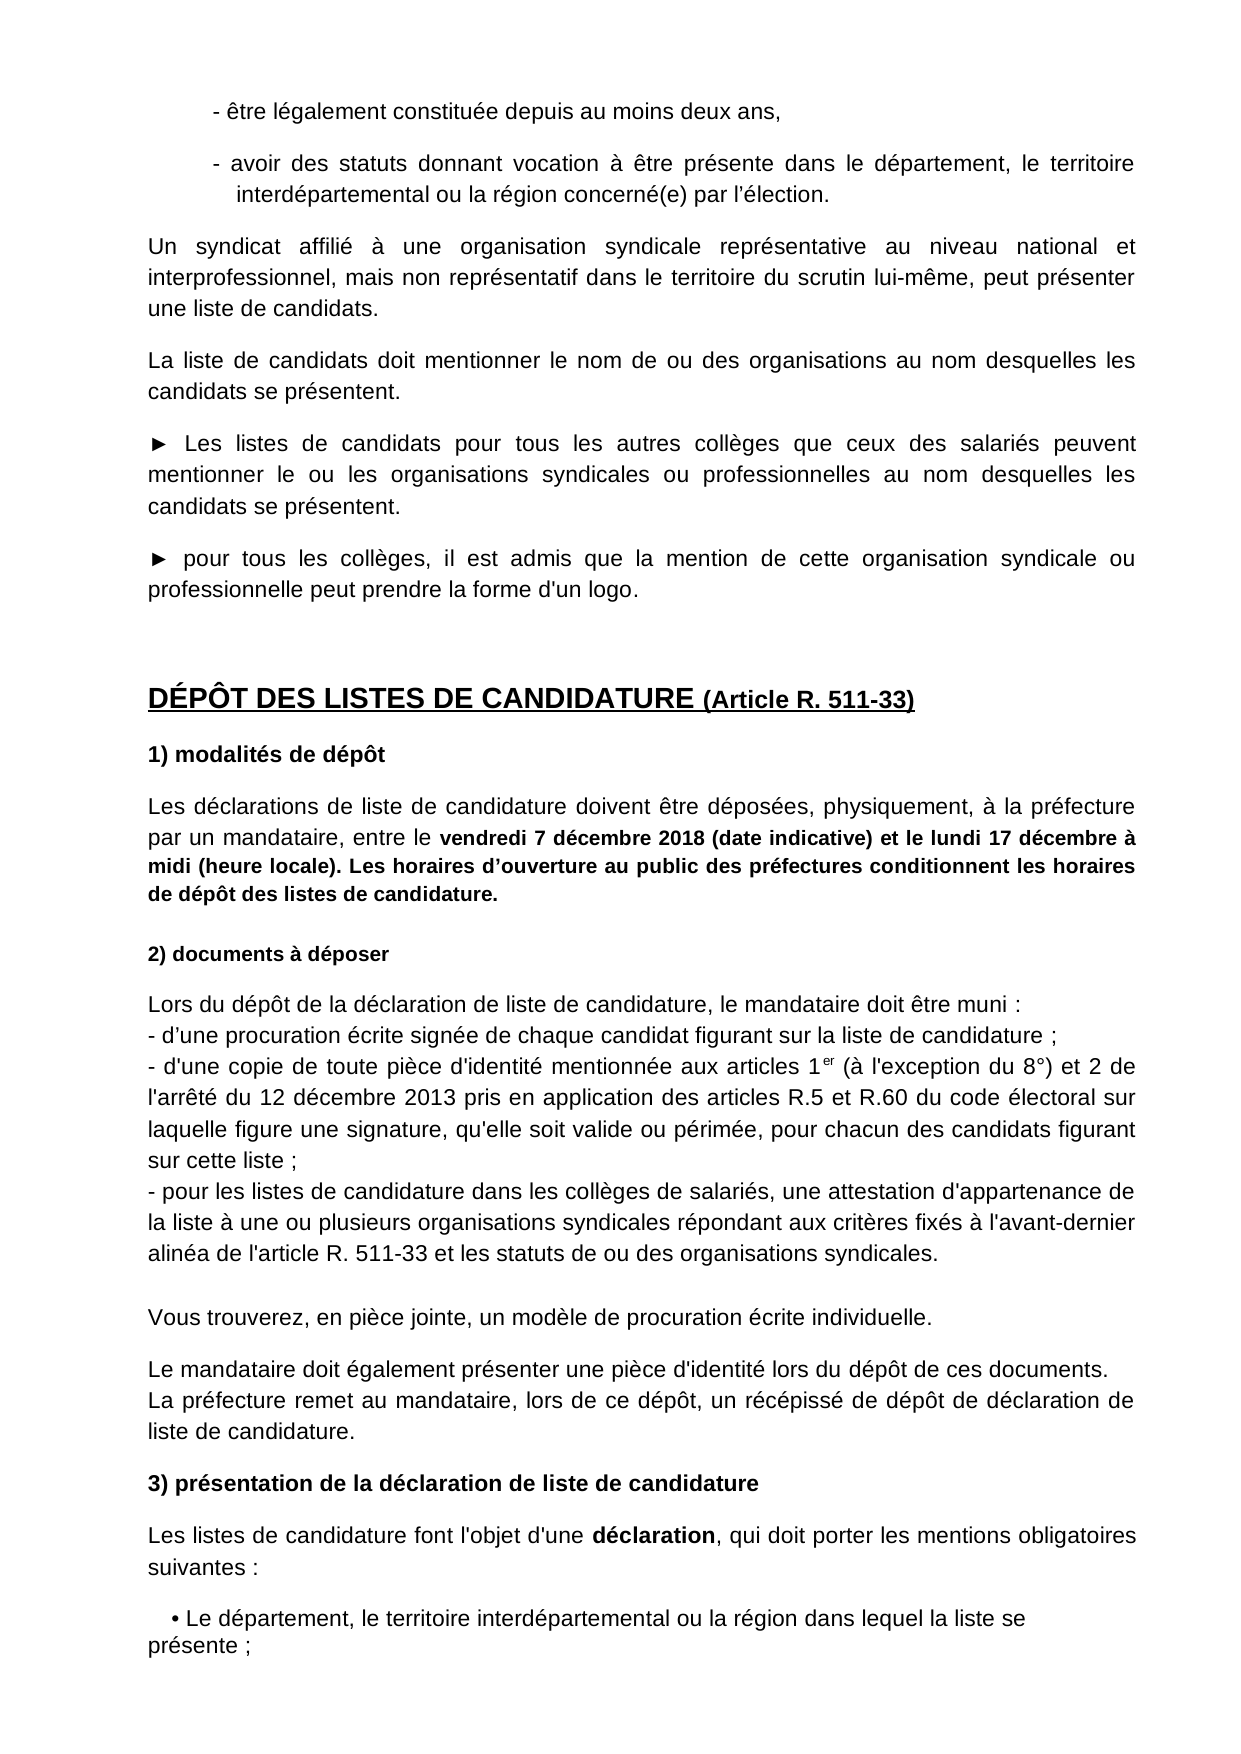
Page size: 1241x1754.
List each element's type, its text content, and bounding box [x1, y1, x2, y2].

text 2) documents à déposer [110, 942, 1137, 966]
text La préfecture remet au mandataire, lors de ce dépôt, un récépissé de dépôt de déclaration de liste de candidature. [110, 1387, 1137, 1445]
text Un syndicat affilié à une organisation syndicale représentative au niveau national et interprofessionnel, mais non représentatif dans le territoire du scrutin lui-même, peut présenter une liste de candidats. [110, 232, 1137, 322]
text • Le département, le territoire interdépartemental ou la région dans lequel la liste se présente ; [148, 1605, 1137, 1659]
text Les listes de candidature font l'objet d'une déclaration, qui doit porter les mentions obligatoires suivantes : [148, 1522, 1137, 1580]
text - d'une copie de toute pièce d'identité mentionnée aux articles 1er (à l'exception du 8°) et 2 de l'arrêté du 12 décembre 2013 pris en application des articles R.5 et R.60 du code électoral sur laquelle figure une signature, qu'elle soit valide ou périmée, pour chacun des candidats figurant sur cette liste ; [110, 1053, 1137, 1173]
text - d’une procuration écrite signée de chaque candidat figurant sur la liste de candidature ; [110, 1021, 1137, 1048]
text 1) modalités de dépôt [110, 740, 1137, 767]
text Lors du dépôt de la déclaration de liste de candidature, le mandataire doit être muni : [110, 990, 1137, 1017]
text Le mandataire doit également présenter une pièce d'identité lors du dépôt de ces documents. [110, 1355, 1137, 1382]
text La liste de candidats doit mentionner le nom de ou des organisations au nom desquelles les candidats se présentent. [148, 347, 1137, 405]
text ► Les listes de candidats pour tous les autres collèges que ceux des salariés peuvent mentionner le ou les organisations syndicales ou professionnelles au nom desquelles les candidats se présentent. [110, 430, 1137, 519]
text - être légalement constituée depuis au moins deux ans, [212, 97, 1137, 124]
text - avoir des statuts donnant vocation à être présente dans le département, le territoire interdépartemental ou la région concerné(e) par l’élection. [212, 149, 1137, 207]
text ► pour tous les collèges, il est admis que la mention de cette organisation syndicale ou professionnelle peut prendre la forme d'un logo. [110, 544, 1137, 602]
text DÉPÔT DES LISTES DE CANDIDATURE (Article R. 511-33) [110, 681, 1137, 714]
text Vous trouverez, en pièce jointe, un modèle de procuration écrite individuelle. [110, 1303, 1137, 1331]
text Les déclarations de liste de candidature doivent être déposées, physiquement, à la préfecture par un mandataire, entre le vendredi 7 décembre 2018 (date indicative) et le lundi 17 décembre à midi (heure locale). Les horaires d’ouverture au public des préfectures conditionnent les horaires de dépôt des listes de candidature. [110, 792, 1137, 906]
text - pour les listes de candidature dans les collèges de salariés, une attestation d'appartenance de la liste à une ou plusieurs organisations syndicales répondant aux critères fixés à l'avant-dernier alinéa de l'article R. 511-33 et les statuts de ou des organisations syndicales. [110, 1177, 1137, 1267]
